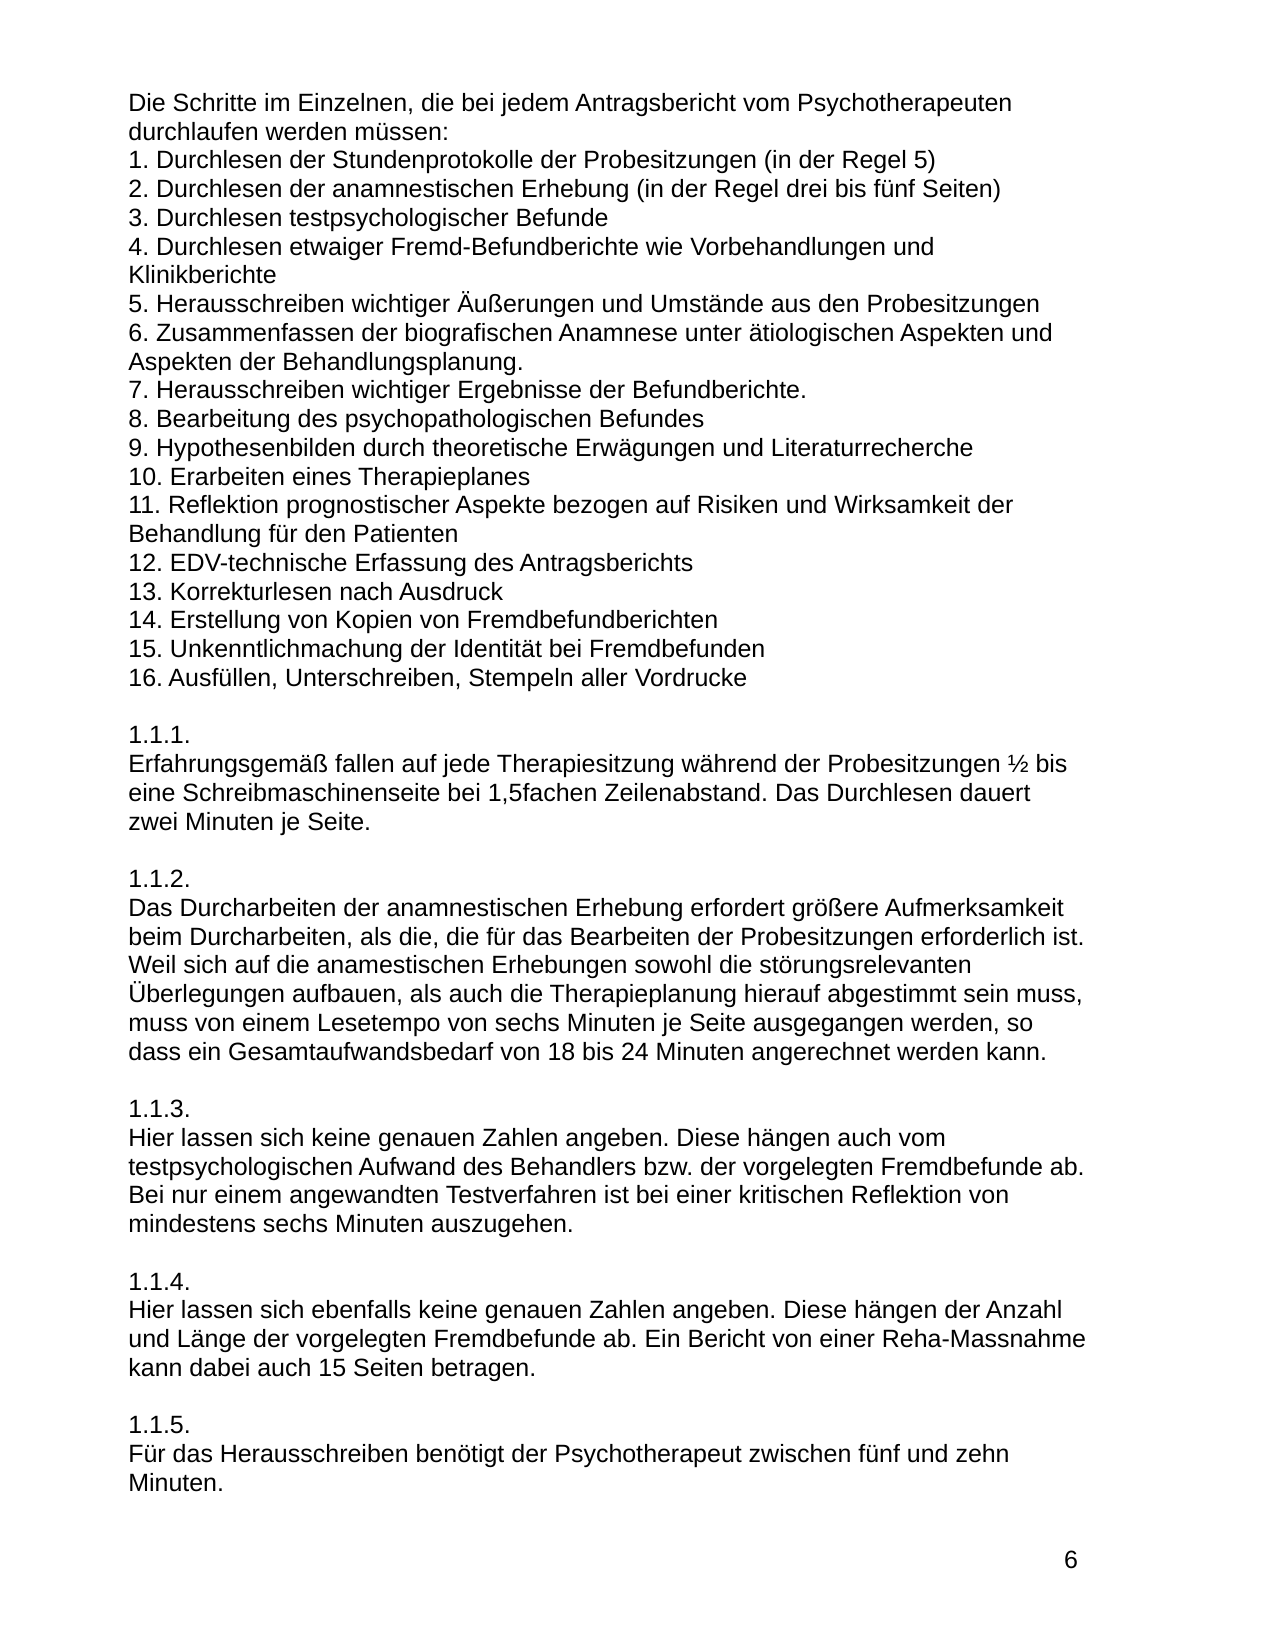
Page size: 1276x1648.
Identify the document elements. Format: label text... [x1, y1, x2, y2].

text 1. Durchlesen der Stundenprotokolle der Probesitzungen (in der Regel 5) [128, 145, 1088, 174]
text 16. Ausfüllen, Unterschreiben, Stempeln aller Vordrucke [128, 663, 1088, 692]
text 3. Durchlesen testpsychologischer Befunde [128, 203, 1088, 232]
text 8. Bearbeitung des psychopathologischen Befundes [128, 404, 1088, 433]
text 7. Herausschreiben wichtiger Ergebnisse der Befundberichte. [128, 375, 1088, 404]
text 15. Unkenntlichmachung der Identität bei Fremdbefunden [128, 634, 1088, 663]
text 2. Durchlesen der anamnestischen Erhebung (in der Regel drei bis fünf Seiten) [128, 174, 1088, 203]
text 4. Durchlesen etwaiger Fremd-Befundberichte wie Vorbehandlungen und Klinikberichte [128, 232, 1088, 289]
text 1.1.4. [128, 1267, 1088, 1295]
text 14. Erstellung von Kopien von Fremdbefundberichten [128, 605, 1088, 634]
text Hier lassen sich keine genauen Zahlen angeben. Diese hängen auch vom testpsychologischen Aufwand des Behandlers bzw. der vorgelegten Fremdbefunde ab. [128, 1123, 1088, 1180]
text 1.1.3. [128, 1094, 1088, 1123]
text Das Durcharbeiten der anamnestischen Erhebung erfordert größere Aufmerksamkeit beim Durcharbeiten, als die, die für das Bearbeiten der Probesitzungen erforderlich ist. Weil sich auf die anamestischen Erhebungen sowohl die störungsrelevanten Überlegungen aufbauen, als auch die Therapieplanung hierauf abgestimmt sein muss, muss von einem Lesetempo von sechs Minuten je Seite ausgegangen werden, so dass ein Gesamtaufwandsbedarf von 18 bis 24 Minuten angerechnet werden kann. [128, 893, 1088, 1065]
text 1.1.2. [128, 864, 1088, 893]
text Bei nur einem angewandten Testverfahren ist bei einer kritischen Reflektion von mindestens sechs Minuten auszugehen. [128, 1180, 1088, 1238]
text 1.1.5. [128, 1410, 1088, 1439]
text 6. Zusammenfassen der biografischen Anamnese unter ätiologischen Aspekten und Aspekten der Behandlungsplanung. [128, 318, 1088, 375]
text Erfahrungsgemäß fallen auf jede Therapiesitzung während der Probesitzungen ½ bis eine Schreibmaschinenseite bei 1,5fachen Zeilenabstand. Das Durchlesen dauert zwei Minuten je Seite. [128, 749, 1088, 835]
text Die Schritte im Einzelnen, die bei jedem Antragsbericht vom Psychotherapeuten durchlaufen werden müssen: [128, 88, 1088, 145]
text Hier lassen sich ebenfalls keine genauen Zahlen angeben. Diese hängen der Anzahl und Länge der vorgelegten Fremdbefunde ab. Ein Bericht von einer Reha-Massnahme kann dabei auch 15 Seiten betragen. [128, 1295, 1088, 1382]
text 12. EDV-technische Erfassung des Antragsberichts [128, 548, 1088, 577]
text 11. Reflektion prognostischer Aspekte bezogen auf Risiken und Wirksamkeit der Behandlung für den Patienten [128, 490, 1088, 548]
text 10. Erarbeiten eines Therapieplanes [128, 462, 1088, 490]
text Für das Herausschreiben benötigt der Psychotherapeut zwischen fünf und zehn Minuten. [128, 1439, 1088, 1497]
text 9. Hypothesenbilden durch theoretische Erwägungen und Literaturrecherche [128, 433, 1088, 462]
text 5. Herausschreiben wichtiger Äußerungen und Umstände aus den Probesitzungen [128, 289, 1088, 318]
text 1.1.1. [128, 720, 1088, 749]
text 13. Korrekturlesen nach Ausdruck [128, 577, 1088, 605]
